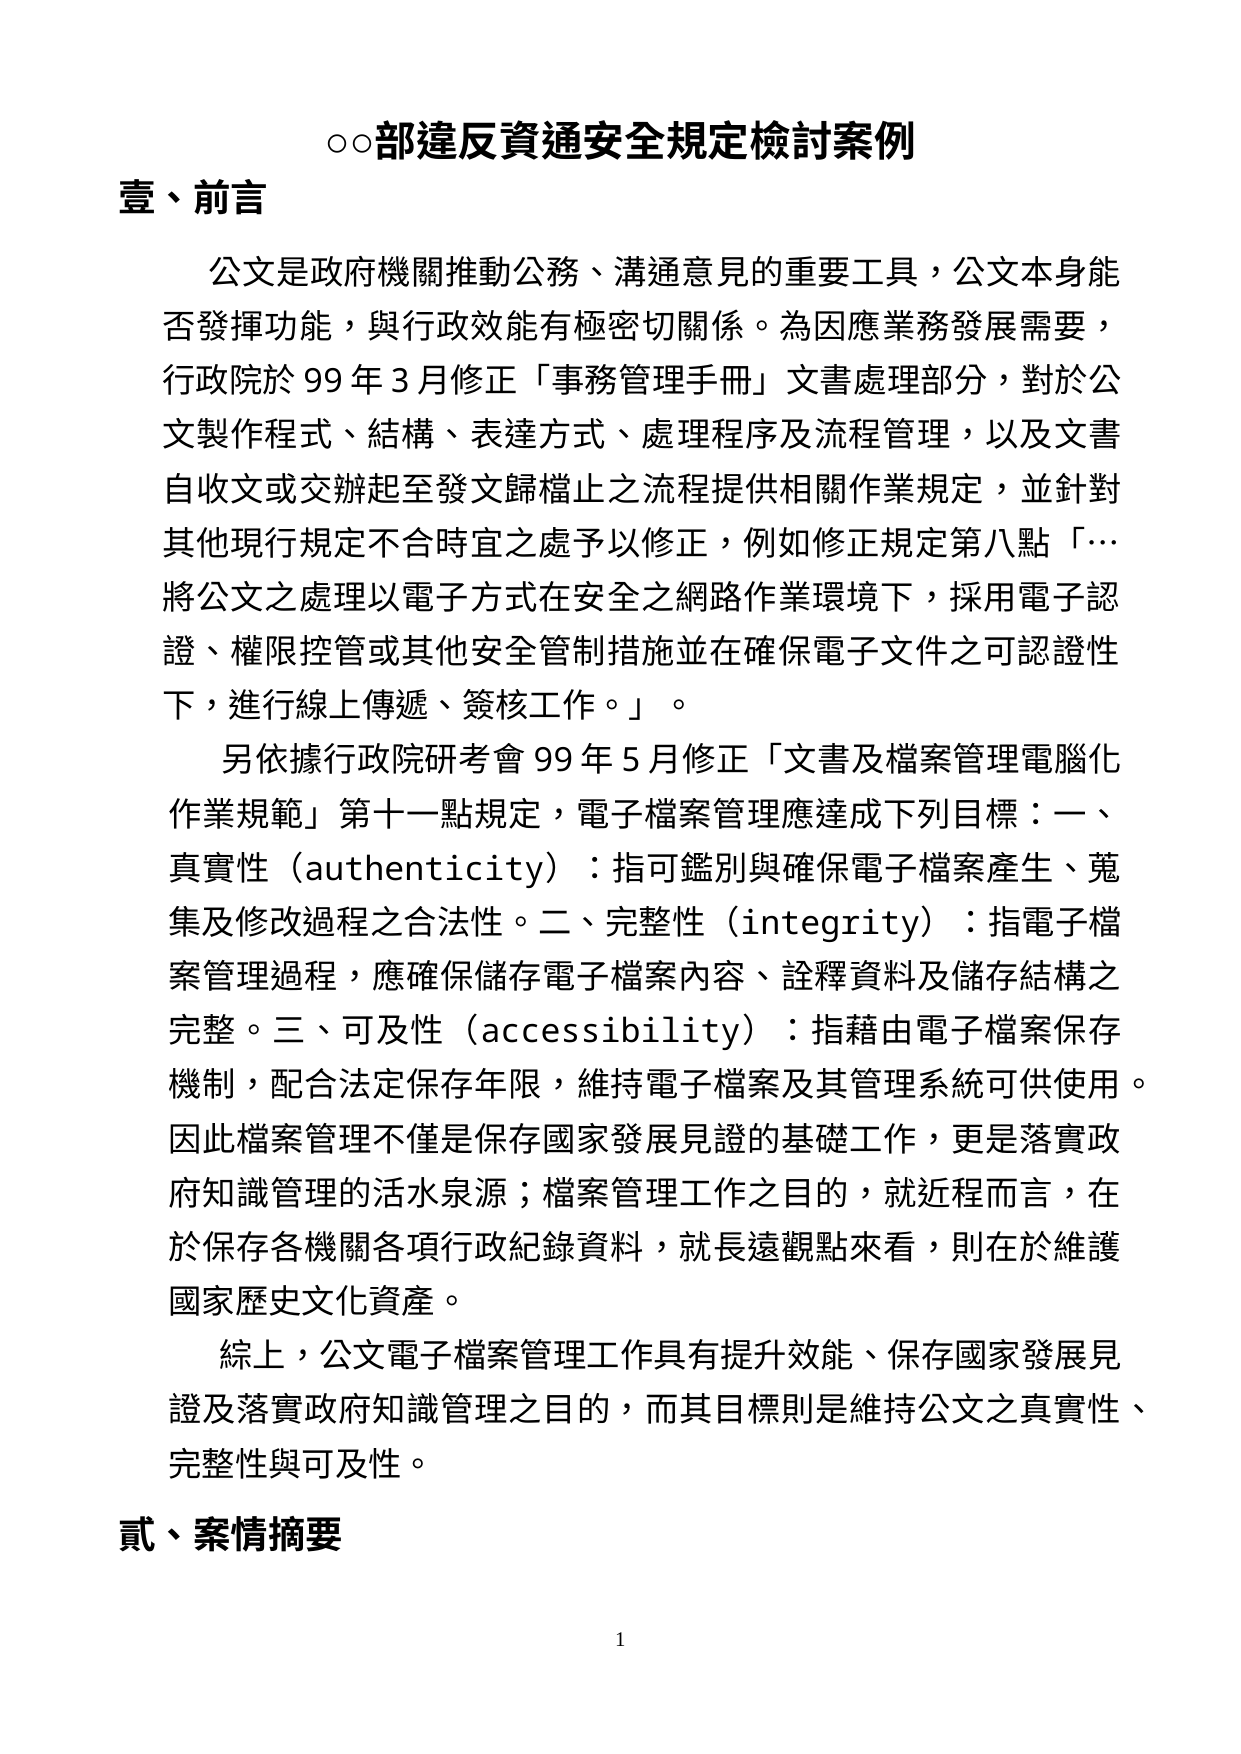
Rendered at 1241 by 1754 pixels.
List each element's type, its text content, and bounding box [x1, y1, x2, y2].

text 貳、案情摘要 [118, 1506, 1122, 1560]
text ○○部違反資通安全規定檢討案例 [118, 108, 1122, 168]
text 公文是政府機關推動公務、溝通意見的重要工具，公文本身能否發揮功能，與行政效能有極密切關係。為因應業務發展需要，行政院於99年3月修正「事務管理手冊」文書處理部分，對於公文製作程式、結構、表達方式、處理程序及流程管理，以及文書自收文或交辦起至發文歸檔止之流程提供相關作業規定，並針對其他現行規定不合時宜之處予以修正，例如修正規定第八點「…，將公文之處理以電子方式在安全之網路作業環境下，採用電子認證、權限控管或其他安全管制措施並在確保電子文件之可認證性下，進行線上傳遞、簽核工作。」。 [118, 241, 1122, 728]
text 另依據行政院研考會99年5月修正「文書及檔案管理電腦化作業規範」第十一點規定，電子檔案管理應達成下列目標：一、真實性（authenticity）：指可鑑別與確保電子檔案產生、蒐集及修改過程之合法性。二、完整性（integrity）：指電子檔案管理過程，應確保儲存電子檔案內容、詮釋資料及儲存結構之完整。三、可及性（accessibility）：指藉由電子檔案保存機制，配合法定保存年限，維持電子檔案及其管理系統可供使用。因此檔案管理不僅是保存國家發展見證的基礎工作，更是落實政府知識管理的活水泉源；檔案管理工作之目的，就近程而言，在於保存各機關各項行政紀錄資料，就長遠觀點來看，則在於維護國家歷史文化資產。 [118, 728, 1122, 1324]
text 壹、前言 [118, 168, 1122, 222]
text 綜上，公文電子檔案管理工作具有提升效能、保存國家發展見證及落實政府知識管理之目的，而其目標則是維持公文之真實性、完整性與可及性。 [118, 1324, 1122, 1487]
